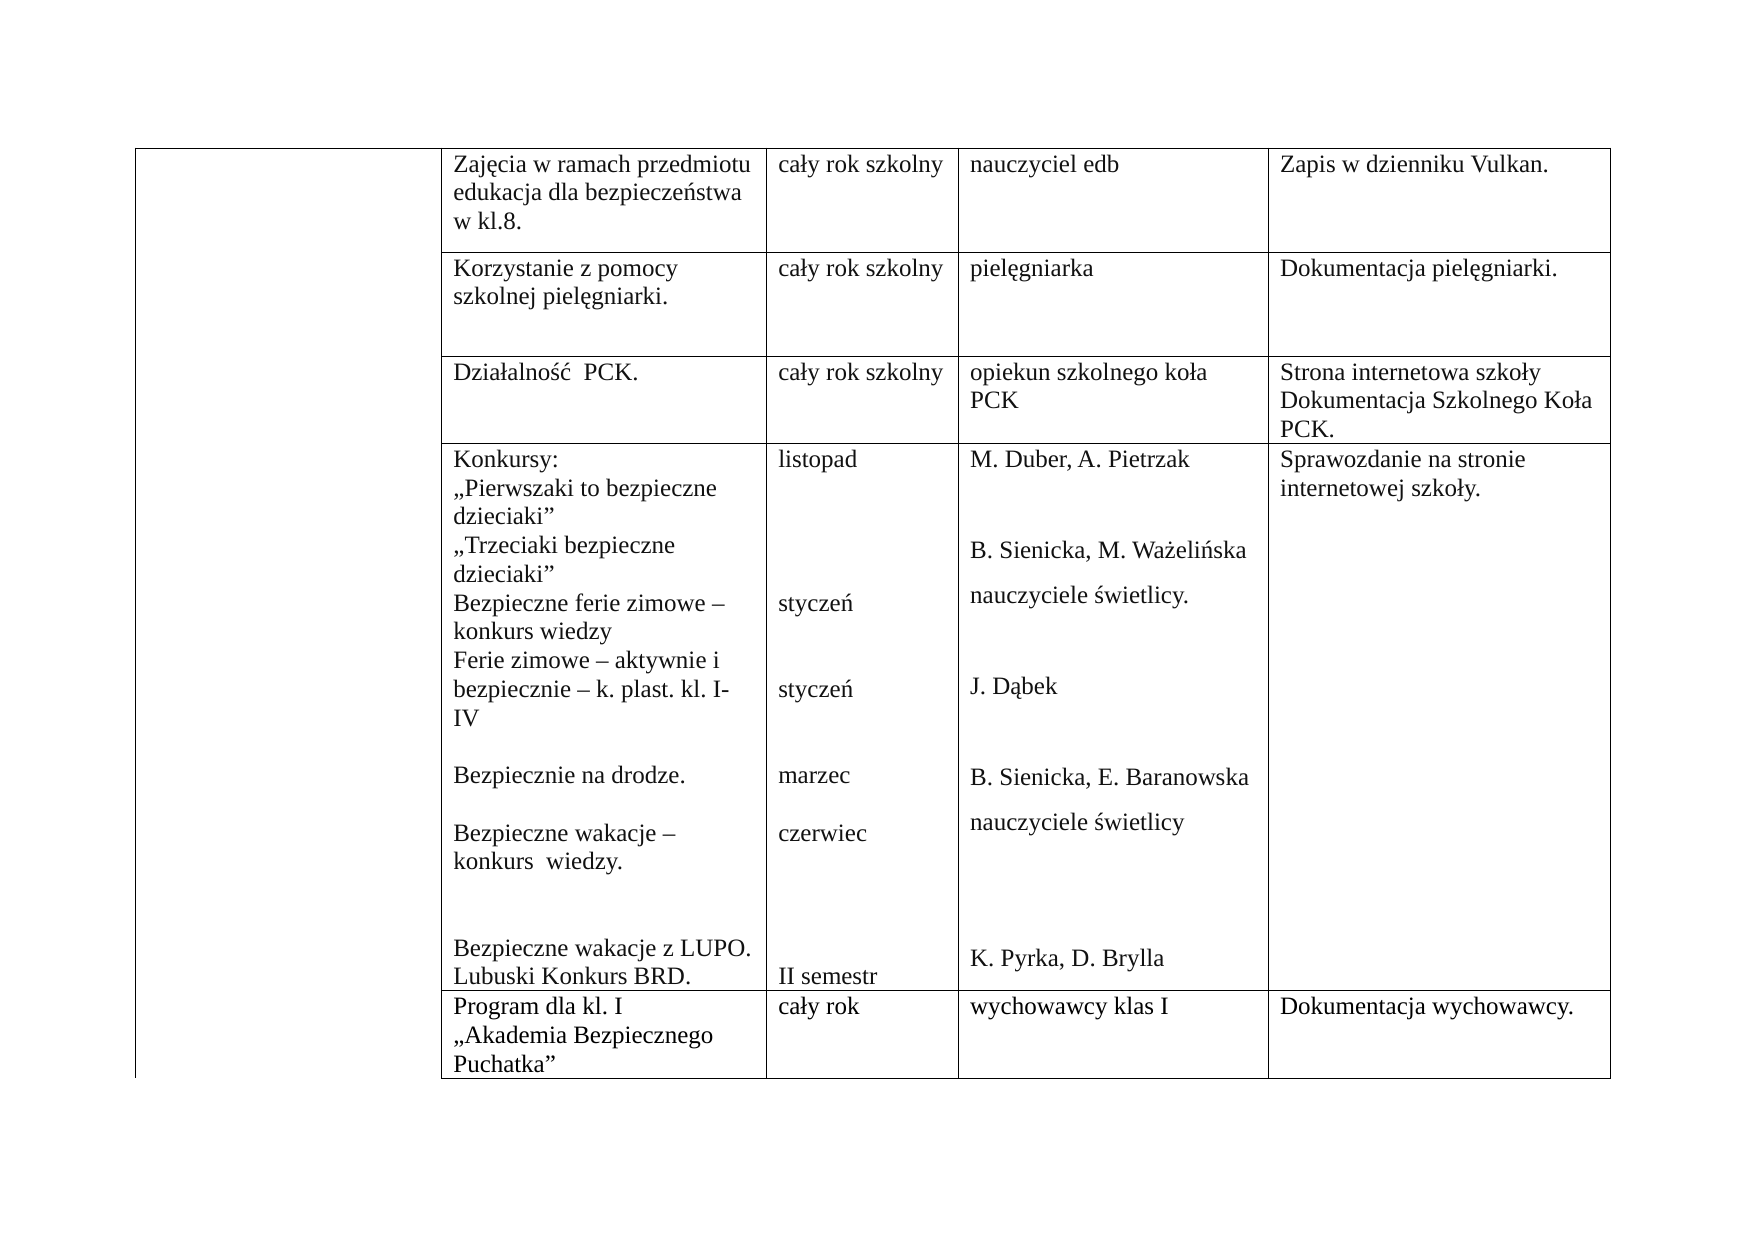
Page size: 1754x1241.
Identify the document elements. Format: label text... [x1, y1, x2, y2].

table_cell cały rok szkolny [767, 149, 958, 252]
table_cell cały rok szkolny [767, 253, 958, 356]
table_cell cały rok szkolny [767, 357, 958, 443]
table_cell Strona internetowa szkoły Dokumentacja Szkolnego Koła PCK. [1269, 357, 1610, 443]
table_cell cały rok [767, 991, 958, 1077]
table_cell [136, 149, 441, 1077]
table_cell Dokumentacja wychowawcy. [1269, 991, 1610, 1077]
table_cell nauczyciel edb [959, 149, 1268, 252]
table_cell opiekun szkolnego koła PCK [959, 357, 1268, 443]
table_cell Program dla kl. I „Akademia Bezpiecznego Puchatka” [442, 991, 766, 1077]
table_cell Zajęcia w ramach przedmiotu edukacja dla bezpieczeństwa w kl.8. [442, 149, 766, 252]
table_cell M. Duber, A. Pietrzak B. Sienicka, M. Ważelińska nauczyciele świetlicy. J. Dąbek B. Sienicka, E. Baranowska nauczyciele świetlicy K. Pyrka, D. Brylla [959, 444, 1268, 990]
table_cell wychowawcy klas I [959, 991, 1268, 1077]
table_cell Działalność PCK. [442, 357, 766, 443]
table_cell pielęgniarka [959, 253, 1268, 356]
table_cell Zapis w dzienniku Vulkan. [1269, 149, 1610, 252]
table_cell Sprawozdanie na stronie internetowej szkoły. [1269, 444, 1610, 990]
table_cell listopad styczeń styczeń marzec czerwiec II semestr [767, 444, 958, 990]
table_cell Dokumentacja pielęgniarki. [1269, 253, 1610, 356]
table_cell Konkursy: „Pierwszaki to bezpieczne dzieciaki” „Trzeciaki bezpieczne dzieciaki” Bezpieczne ferie zimowe – konkurs wiedzy Ferie zimowe – aktywnie i bezpiecznie – k. plast. kl. I-IV Bezpiecznie na drodze. Bezpieczne wakacje – konkurs wiedzy. Bezpieczne wakacje z LUPO. Lubuski Konkurs BRD. [442, 444, 766, 990]
table_cell Korzystanie z pomocy szkolnej pielęgniarki. [442, 253, 766, 356]
